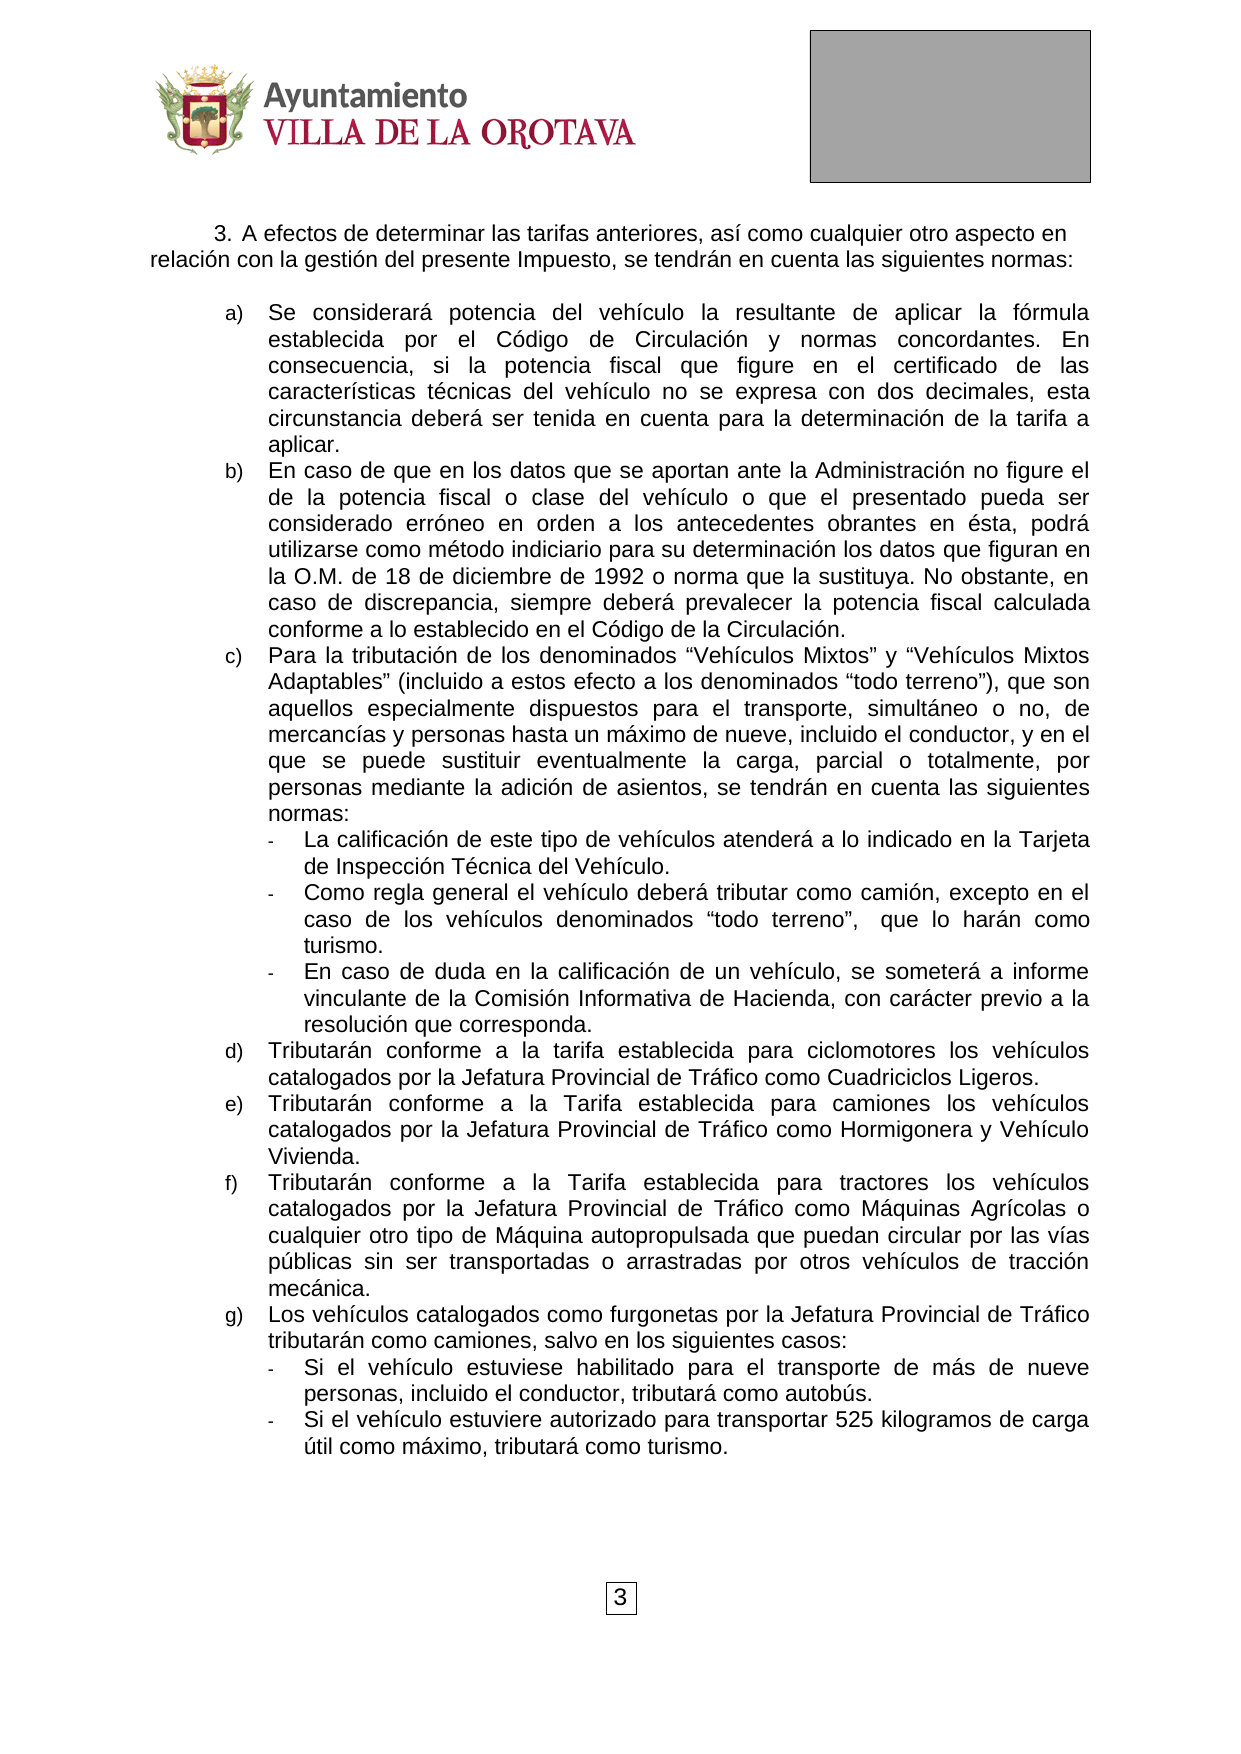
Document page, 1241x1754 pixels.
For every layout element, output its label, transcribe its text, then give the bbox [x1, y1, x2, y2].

list Si el vehículo estuviese habilitado para el transporte de más de nueve personas, incluido el conductor, tributará como autobús. [268, 1353, 1090, 1406]
list Como regla general el vehículo deberá tributar como camión, excepto en el caso de los vehículos denominados “todo terreno”, que lo harán como turismo. [268, 879, 1091, 958]
list Para la tributación de los denominados “Vehículos Mixtos” y “Vehículos Mixtos Adaptables” (incluido a estos efecto a los denominados “todo terreno”), que son aquellos especialmente dispuestos para el transporte, simultáneo o no, de mercancías y personas hasta un máximo de nueve, incluido el conductor, y en el que se puede sustituir eventualmente la carga, parcial o totalmente, por personas mediante la adición de asientos, se tendrán en cuenta las siguientes normas: [225, 642, 1091, 826]
list En caso de que en los datos que se aportan ante la Administración no figure el de la potencia fiscal o clase del vehículo o que el presentado pueda ser considerado erróneo en orden a los antecedentes obrantes en ésta, podrá utilizarse como método indiciario para su determinación los datos que figuran en la O.M. de 18 de diciembre de 1992 o norma que la sustituya. No obstante, en caso de discrepancia, siempre deberá prevalecer la potencia fiscal calculada conforme a lo establecido en el Código de la Circulación. [225, 457, 1091, 642]
list Tributarán conforme a la Tarifa establecida para tractores los vehículos catalogados por la Jefatura Provincial de Tráfico como Máquinas Agrícolas o cualquier otro tipo de Máquina autopropulsada que puedan circular por las vías públicas sin ser transportadas o arrastradas por otros vehículos de tracción mecánica. [225, 1169, 1090, 1301]
list Tributarán conforme a la tarifa establecida para ciclomotores los vehículos catalogados por la Jefatura Provincial de Tráfico como Cuadriciclos Ligeros. [225, 1037, 1090, 1090]
list La calificación de este tipo de vehículos atenderá a lo indicado en la Tarjeta de Inspección Técnica del Vehículo. [268, 826, 1091, 879]
list A efectos de determinar las tarifas anteriores, así como cualquier otro aspecto en relación con la gestión del presente Impuesto, se tendrán en cuenta las siguientes normas: [150, 220, 1091, 273]
list En caso de duda en la calificación de un vehículo, se someterá a informe vinculante de la Comisión Informativa de Hacienda, con carácter previo a la resolución que corresponda. [268, 958, 1091, 1037]
list Si el vehículo estuviere autorizado para transportar 525 kilogramos de carga útil como máximo, tributará como turismo. [268, 1406, 1090, 1459]
list Los vehículos catalogados como furgonetas por la Jefatura Provincial de Tráfico tributarán como camiones, salvo en los siguientes casos: [225, 1301, 1090, 1353]
picture [142, 57, 644, 165]
list Se considerará potencia del vehículo la resultante de aplicar la fórmula establecida por el Código de Circulación y normas concordantes. En consecuencia, si la potencia fiscal que figure en el certificado de las características técnicas del vehículo no se expresa con dos decimales, esta circunstancia deberá ser tenida en cuenta para la determinación de la tarifa a aplicar. [225, 299, 1090, 457]
list Tributarán conforme a la Tarifa establecida para camiones los vehículos catalogados por la Jefatura Provincial de Tráfico como Hormigonera y Vehículo Vivienda. [225, 1090, 1090, 1169]
